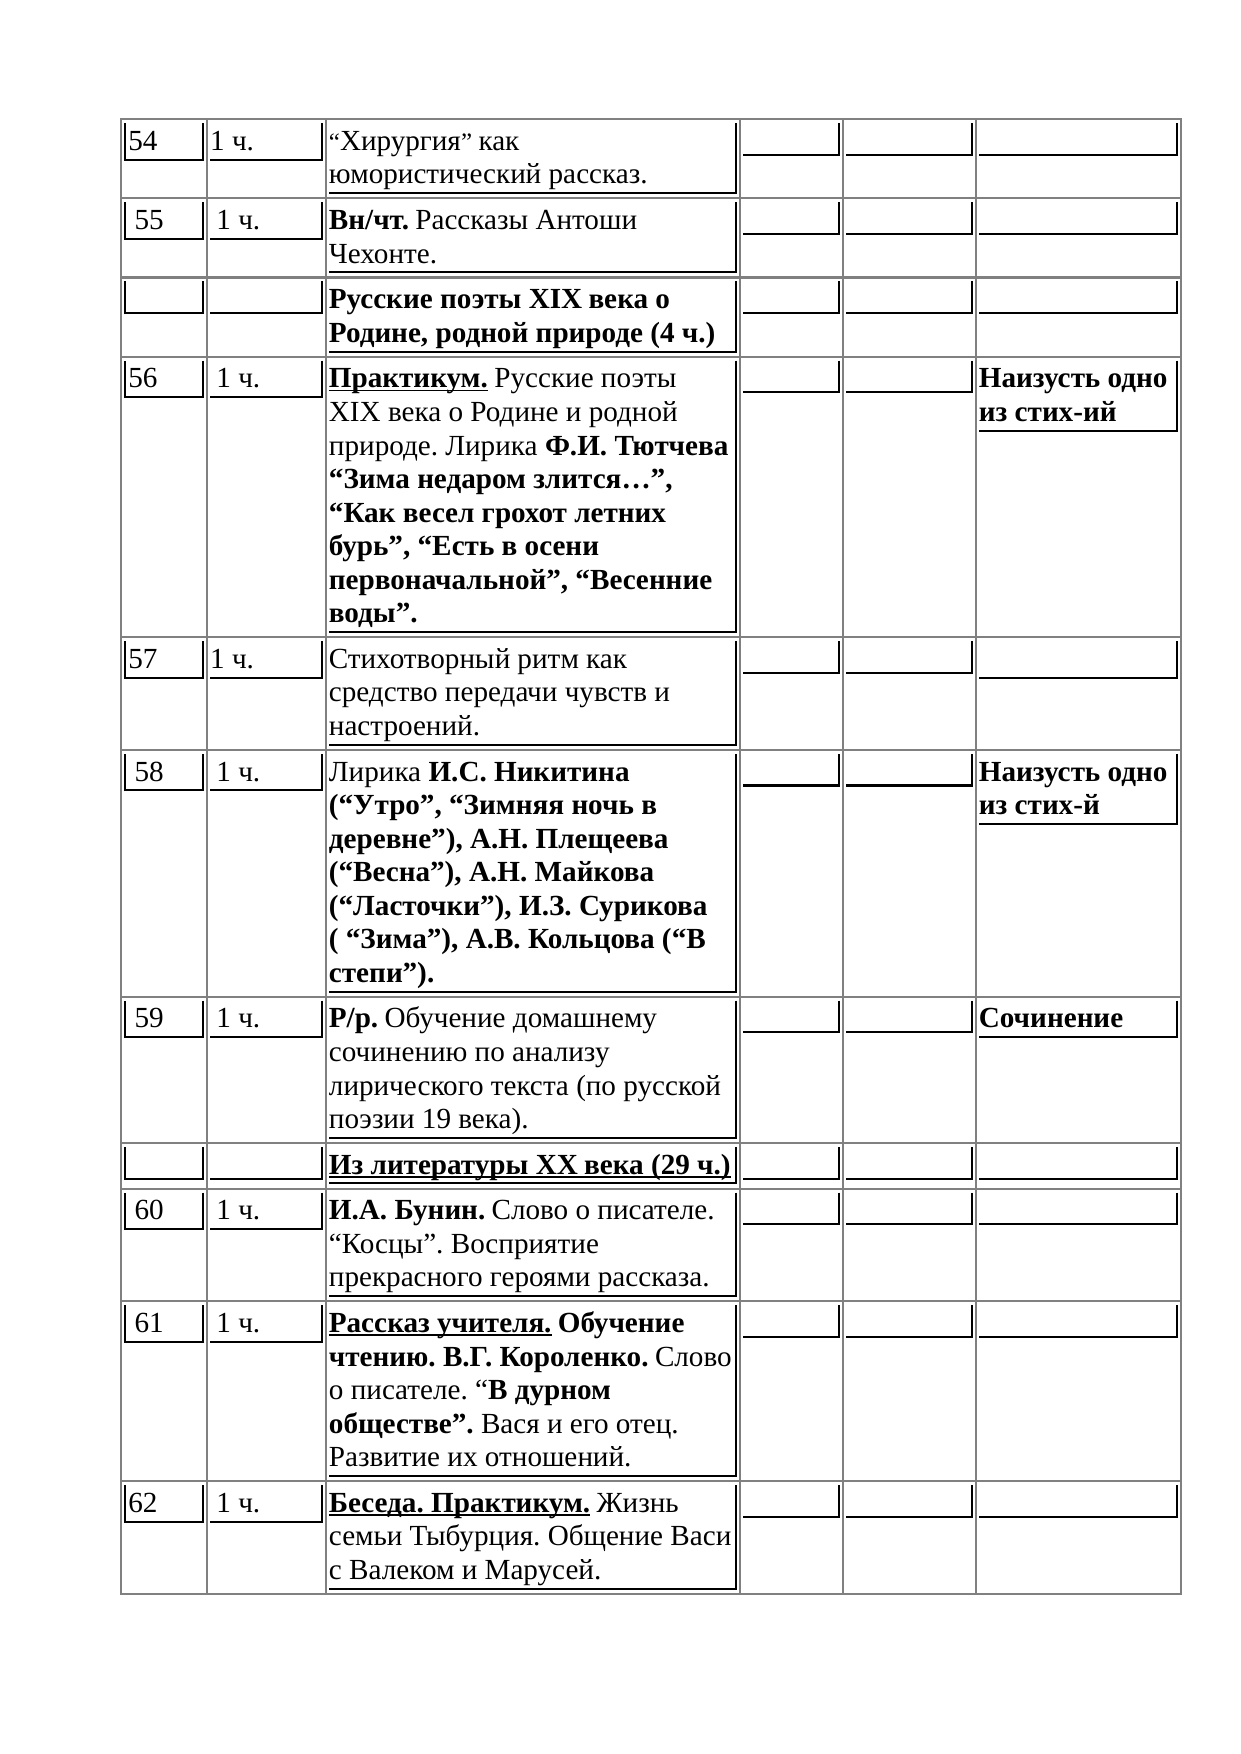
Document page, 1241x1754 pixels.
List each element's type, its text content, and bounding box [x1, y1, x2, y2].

table_cell 1 ч. [208, 1482, 325, 1593]
table_cell Наизусть одно из стих-ий [977, 358, 1180, 636]
table_cell [844, 199, 975, 276]
table_cell [977, 1482, 1180, 1593]
table_cell 58 [122, 751, 206, 996]
table_cell Р/р. Обучение домашнему сочинению по анализу лирического текста (по русской поэзии 19 века). [327, 998, 739, 1142]
table_cell [844, 751, 975, 996]
table_cell [122, 1144, 206, 1187]
table_cell [741, 279, 842, 356]
table_cell [977, 1144, 1180, 1187]
table_cell [844, 1190, 975, 1300]
table_cell [977, 199, 1180, 276]
table_cell [122, 279, 206, 356]
table_cell [977, 1190, 1180, 1300]
table_cell [844, 1144, 975, 1187]
table_cell 1 ч. [208, 1302, 325, 1480]
table_cell 59 [122, 998, 206, 1142]
table_cell Русские поэты XIX века о Родине, родной природе (4 ч.) [327, 279, 739, 356]
table_cell [977, 1302, 1180, 1480]
table_cell Беседа. Практикум. Жизнь семьи Тыбурция. Общение Васи с Валеком и Марусей. [327, 1482, 739, 1593]
table_cell И.А. Бунин. Слово о писателе. “Косцы”. Восприятие прекрасного героями рассказа. [327, 1190, 739, 1300]
table_cell [844, 279, 975, 356]
table_cell 61 [122, 1302, 206, 1480]
table_cell [741, 1302, 842, 1480]
table_cell [844, 998, 975, 1142]
table_cell [844, 120, 975, 197]
table_cell Из литературы XX века (29 ч.) [327, 1144, 739, 1187]
table_cell [977, 279, 1180, 356]
table_cell [741, 998, 842, 1142]
table_cell [844, 358, 975, 636]
table_cell 1 ч. [208, 1190, 325, 1300]
table_cell Рассказ учителя. Обучение чтению. В.Г. Короленко. Слово о писателе. “В дурном обществе”. Вася и его отец. Развитие их отношений. [327, 1302, 739, 1480]
table_cell 1 ч. [208, 199, 325, 276]
table_cell 1 ч. [208, 358, 325, 636]
table_cell 1 ч. [208, 998, 325, 1142]
table_cell 56 [122, 358, 206, 636]
table_cell 60 [122, 1190, 206, 1300]
table_cell Лирика И.С. Никитина (“Утро”, “Зимняя ночь в деревне”), А.Н. Плещеева (“Весна”), А.Н. Майкова (“Ласточки”), И.З. Сурикова ( “Зима”), А.В. Кольцова (“В степи”). [327, 751, 739, 996]
table_cell 1 ч. [208, 751, 325, 996]
table_cell Сочинение [977, 998, 1180, 1142]
table_cell Практикум. Русские поэты XIX века о Родине и родной природе. Лирика Ф.И. Тютчева “Зима недаром злится…”, “Как весел грохот летних бурь”, “Есть в осени первоначальной”, “Весенние воды”. [327, 358, 739, 636]
table_cell 62 [122, 1482, 206, 1593]
table_cell [844, 1482, 975, 1593]
table_cell Вн/чт. Рассказы Антоши Чехонте. [327, 199, 739, 276]
table_cell [741, 1144, 842, 1187]
table_cell [741, 358, 842, 636]
table_cell [208, 279, 325, 356]
table_cell Стихотворный ритм как средство передачи чувств и настроений. [327, 638, 739, 749]
table_cell [844, 1302, 975, 1480]
table_cell [741, 199, 842, 276]
table_cell [844, 638, 975, 749]
table_cell 55 [122, 199, 206, 276]
table_cell 57 [122, 638, 206, 749]
table_cell [741, 751, 842, 996]
table_cell [741, 1482, 842, 1593]
table_cell [977, 638, 1180, 749]
table_cell 1 ч. [208, 120, 325, 197]
table_cell Наизусть одно из стих-й [977, 751, 1180, 996]
table_cell [208, 1144, 325, 1187]
table_cell 54 [122, 120, 206, 197]
table_cell [977, 120, 1180, 197]
table_cell 1 ч. [208, 638, 325, 749]
table_cell [741, 1190, 842, 1300]
table_cell [741, 638, 842, 749]
table_cell “Хирургия” как юмористический рассказ. [327, 120, 739, 197]
table_cell [741, 120, 842, 197]
